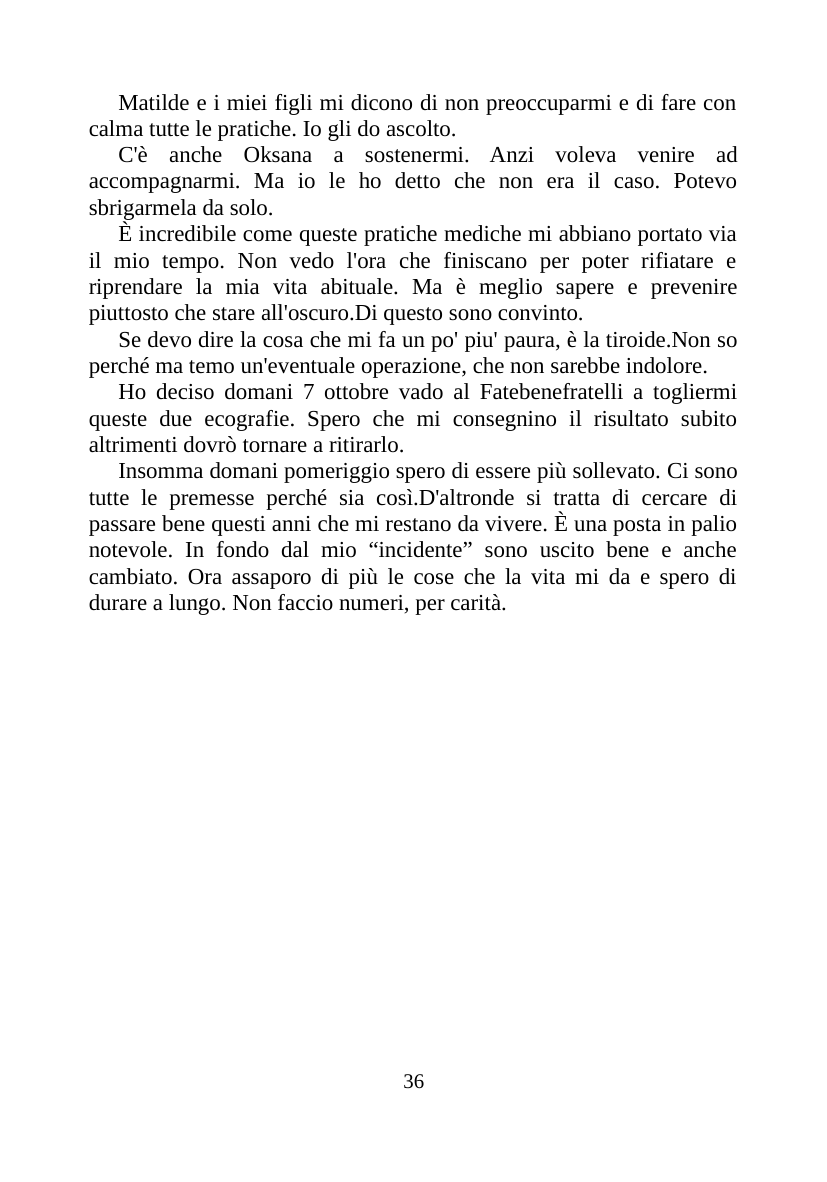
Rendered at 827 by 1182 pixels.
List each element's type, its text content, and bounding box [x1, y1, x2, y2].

text Matilde e i miei figli mi dicono di non preoccuparmi e di fare con calma tutte le pratiche. Io gli do ascolto. [88, 88, 738, 141]
text Insomma domani pomeriggio spero di essere più sollevato. Ci sono tutte le premesse perché sia così.D'altronde si tratta di cercare di passare bene questi anni che mi restano da vivere. È una posta in palio notevole. In fondo dal mio “incidente” sono uscito bene e anche cambiato. Ora assaporo di più le cose che la vita mi da e spero di durare a lungo. Non faccio numeri, per carità. [88, 457, 738, 616]
text C'è anche Oksana a sostenermi. Anzi voleva venire ad accompagnarmi. Ma io le ho detto che non era il caso. Potevo sbrigarmela da solo. [88, 141, 738, 220]
text È incredibile come queste pratiche mediche mi abbiano portato via il mio tempo. Non vedo l'ora che finiscano per poter rifiatare e riprendare la mia vita abituale. Ma è meglio sapere e prevenire piuttosto che stare all'oscuro.Di questo sono convinto. [88, 220, 738, 326]
text Se devo dire la cosa che mi fa un po' piu' paura, è la tiroide.Non so perché ma temo un'eventuale operazione, che non sarebbe indolore. [88, 326, 738, 378]
text Ho deciso domani 7 ottobre vado al Fatebenefratelli a togliermi queste due ecografie. Spero che mi consegnino il risultato subito altrimenti dovrò tornare a ritirarlo. [88, 378, 738, 457]
